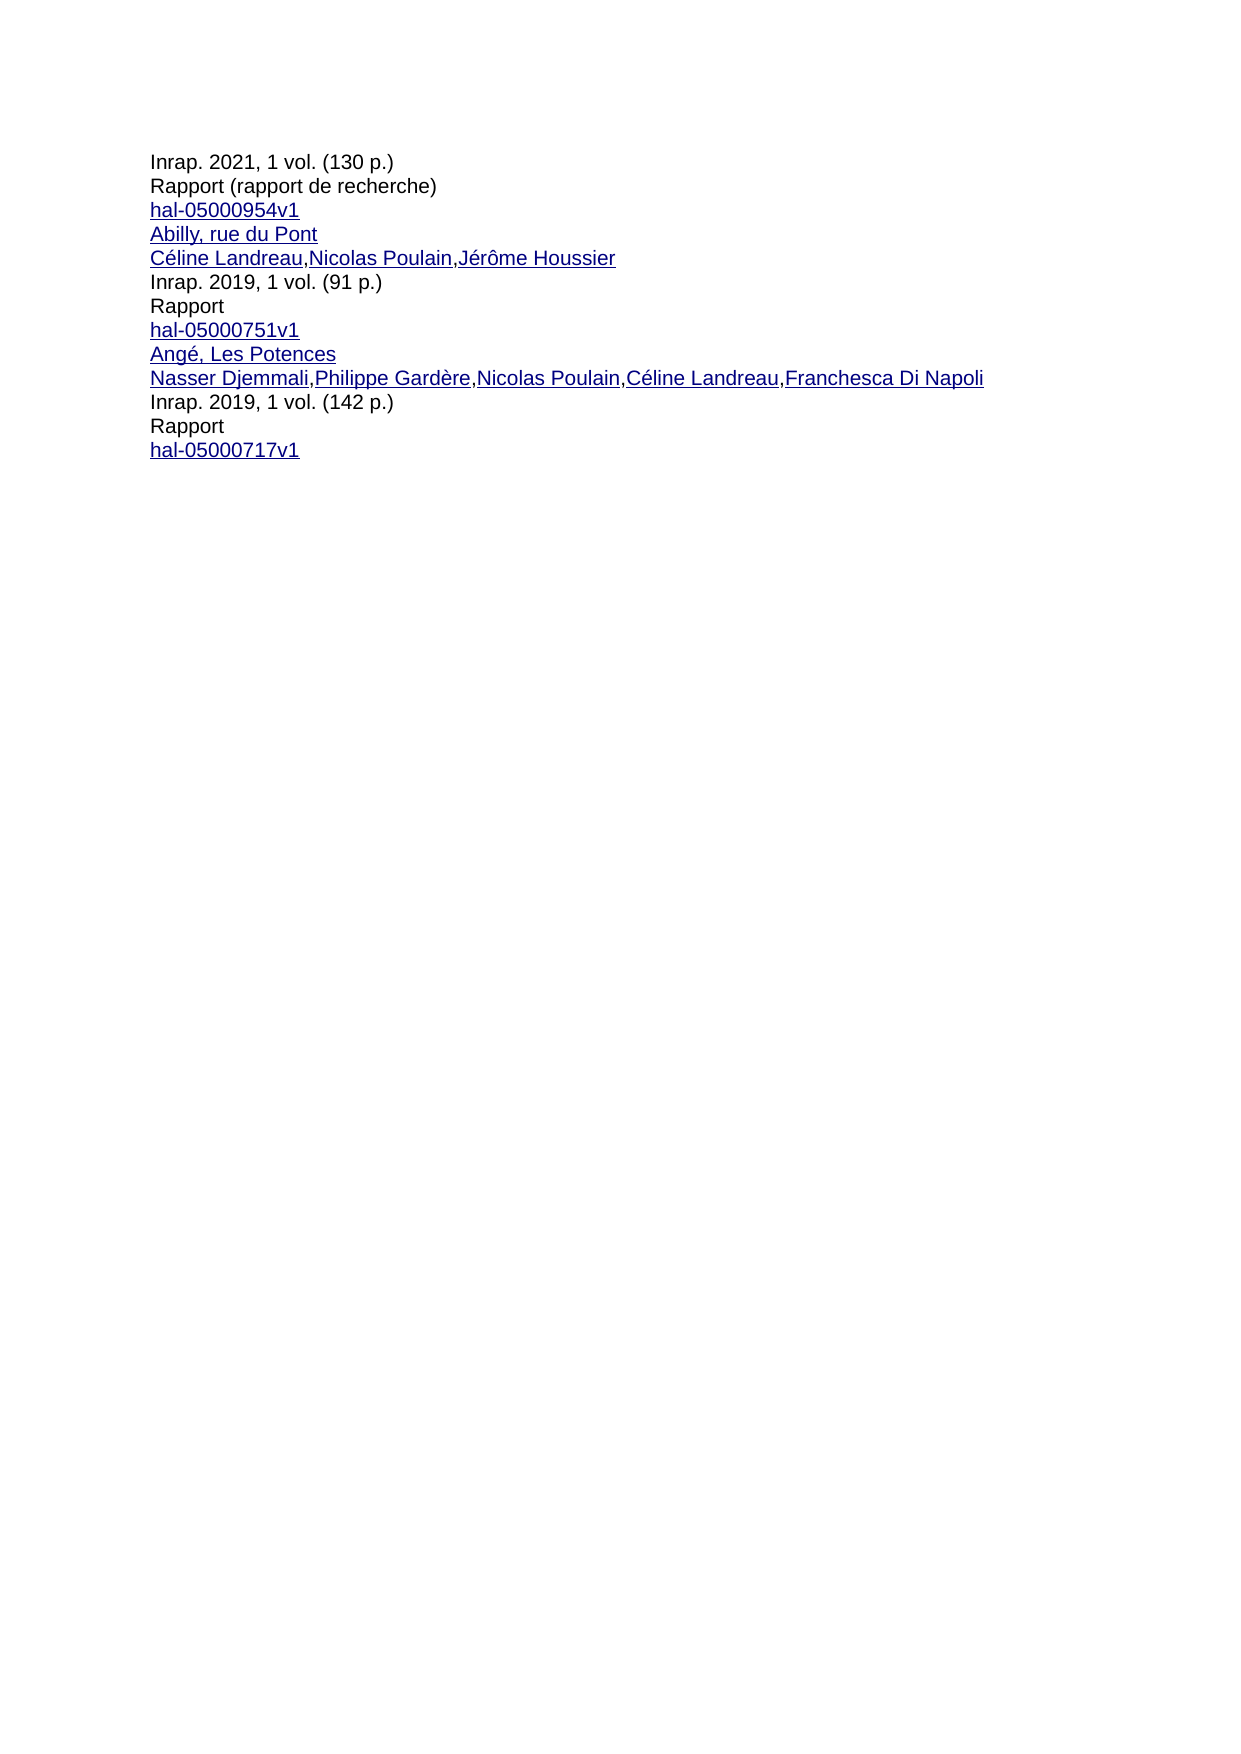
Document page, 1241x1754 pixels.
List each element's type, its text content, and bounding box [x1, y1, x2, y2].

table_cell Menars, Les Bates ZAC les Coutures (tranche 2 à 4) François Cherdo,Séverine Braguier,Valérie Deloze,Francesca Di Napoli,Didier Jossetet al. Inrap. 2021, 1 vol. (130 p.) Rapport (rapport de recherche) hal-05000954v1 [150, 150, 1090, 222]
table_cell Abilly, rue du Pont Céline Landreau,Nicolas Poulain,Jérôme Houssier Inrap. 2019, 1 vol. (91 p.) Rapport hal-05000751v1 [150, 222, 1090, 342]
table_cell Angé, Les Potences Nasser Djemmali,Philippe Gardère,Nicolas Poulain,Céline Landreau,Franchesca Di Napoli Inrap. 2019, 1 vol. (142 p.) Rapport hal-05000717v1 [150, 342, 1090, 461]
